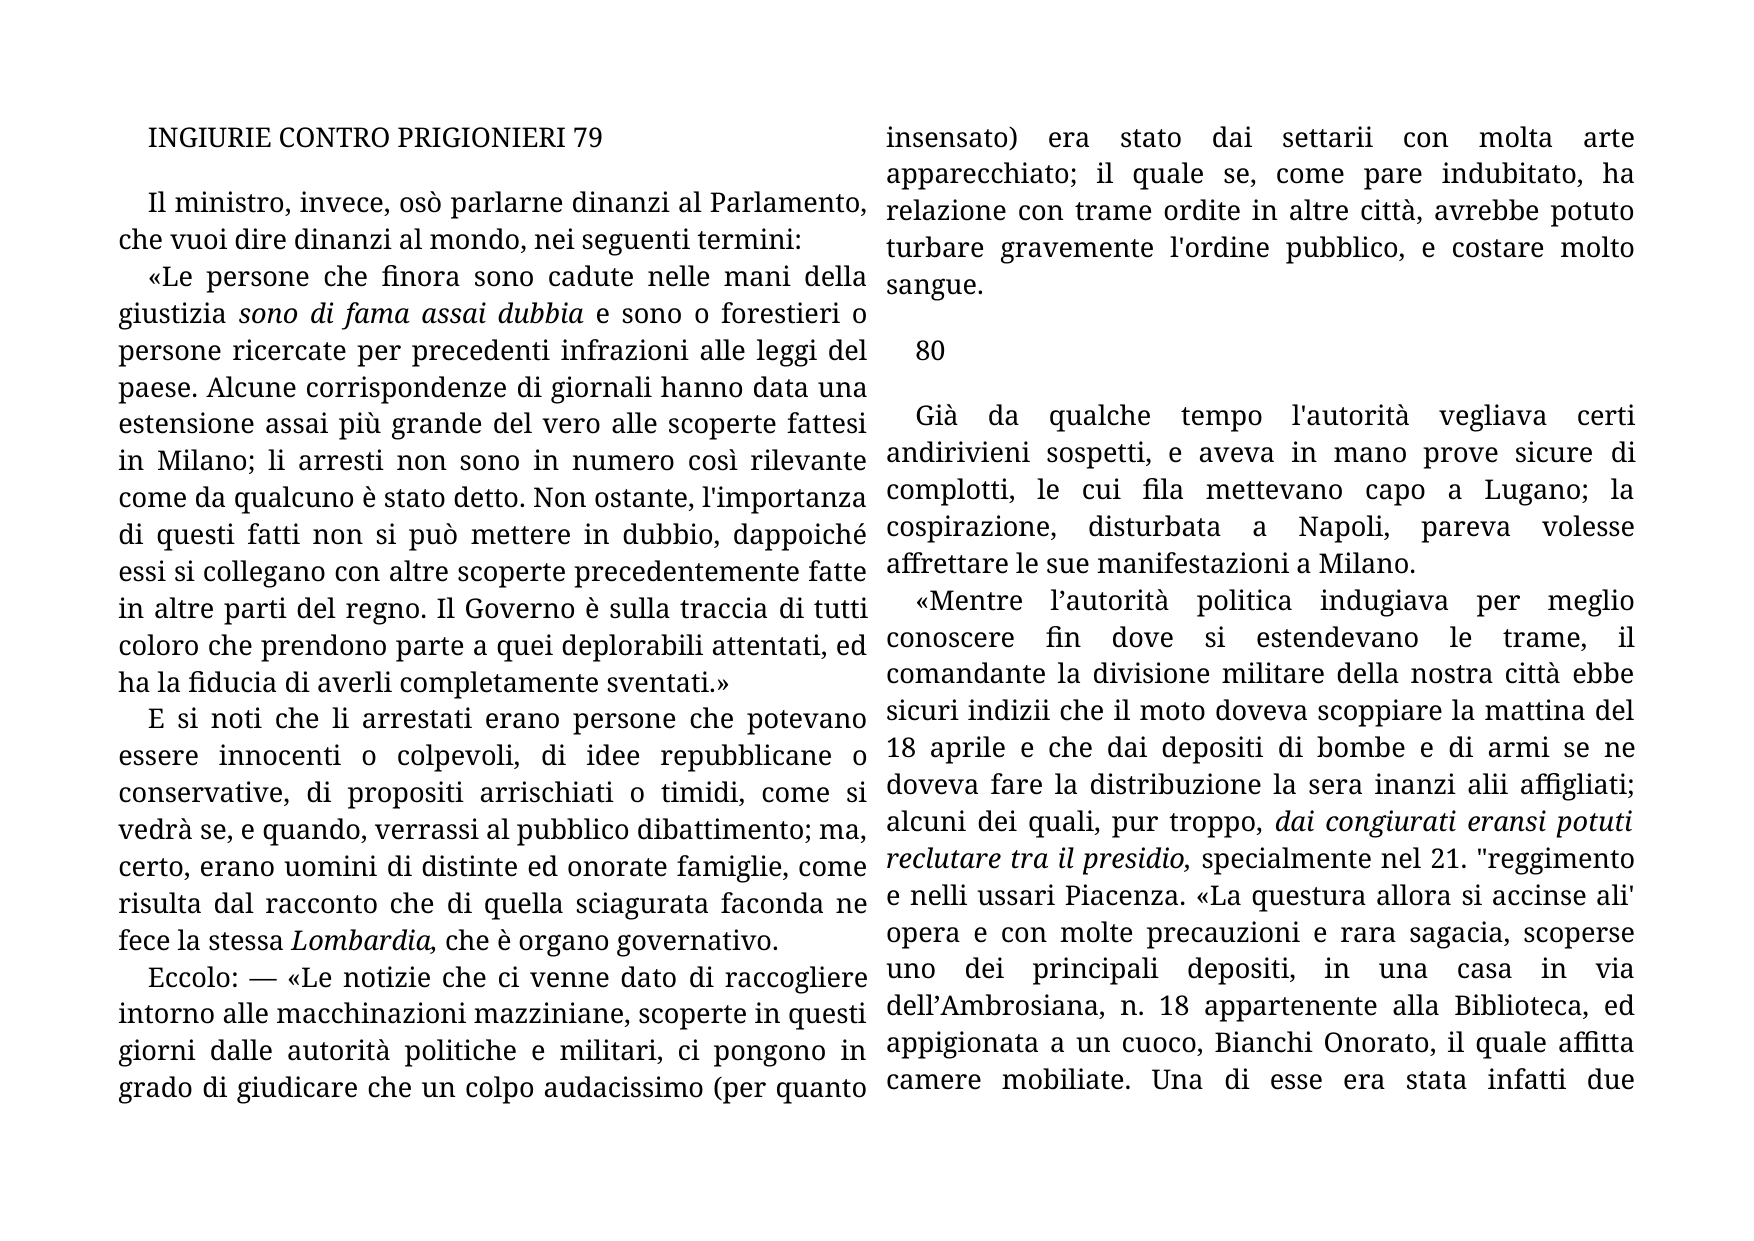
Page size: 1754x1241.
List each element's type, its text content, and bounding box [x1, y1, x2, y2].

text insensato) era stato dai settarii con molta arte apparecchiato; il quale se, come pare indubitato, ha relazione con trame ordite in altre città, avrebbe potuto turbare gravemente l'ordine pubblico, e costare molto sangue. [886, 118, 1636, 302]
text «Mentre l’autorità politica indugiava per meglio conoscere fin dove si estendevano le trame, il comandante la divisione militare della nostra città ebbe sicuri indizii che il moto doveva scoppiare la mattina del 18 aprile e che dai depositi di bombe e di armi se ne doveva fare la distribuzione la sera inanzi alii affigliati; alcuni dei quali, pur troppo, dai congiurati eransi potuti reclutare tra il presidio, specialmente nel 21. "reggimento e nelli ussari Piacenza. «La questura allora si accinse ali' opera e con molte precauzioni e rara sagacia, scoperse uno dei principali depositi, in una casa in via dell’Ambrosiana, n. 18 appartenente alla Biblioteca, ed appigionata a un cuoco, Bianchi Onorato, il quale affitta camere mobiliate. Una di esse era stata infatti due [886, 581, 1636, 1097]
text Eccolo: — «Le notizie che ci venne dato di raccogliere intorno alle macchinazioni mazziniane, scoperte in questi giorni dalle autorità politiche e militari, ci pongono in grado di giudicare che un colpo audacissimo (per quanto [118, 958, 868, 1106]
text 80 [886, 331, 1636, 368]
text «Le persone che finora sono cadute nelle mani della giustizia sono di fama assai dubbia e sono o forestieri o persone ricercate per precedenti infrazioni alle leggi del paese. Alcune corrispondenze di giornali hanno data una estensione assai più grande del vero alle scoperte fattesi in Milano; li arresti non sono in numero così rilevante come da qualcuno è stato detto. Non ostante, l'importanza di questi fatti non si può mettere in dubbio, dappoiché essi si collegano con altre scoperte precedentemente fatte in altre parti del regno. Il Governo è sulla traccia di tutti coloro che prendono parte a quei deplorabili attentati, ed ha la fiducia di averli completamente sventati.» [118, 257, 868, 700]
text Il ministro, invece, osò parlarne dinanzi al Parlamento, che vuoi dire dinanzi al mondo, nei seguenti termini: [118, 184, 868, 257]
text Già da qualche tempo l'autorità vegliava certi andirivieni sospetti, e aveva in mano prove sicure di complotti, le cui fila mettevano capo a Lugano; la cospirazione, disturbata a Napoli, pareva volesse affrettare le sue manifestazioni a Milano. [886, 397, 1636, 581]
text INGIURIE CONTRO PRIGIONIERI 79 [118, 118, 868, 155]
text E si noti che li arrestati erano persone che potevano essere innocenti o colpevoli, di idee repubblicane o conservative, di propositi arrischiati o timidi, come si vedrà se, e quando, verrassi al pubblico dibattimento; ma, certo, erano uomini di distinte ed onorate famiglie, come risulta dal racconto che di quella sciagurata faconda ne fece la stessa Lombardia, che è organo governativo. [118, 700, 868, 958]
